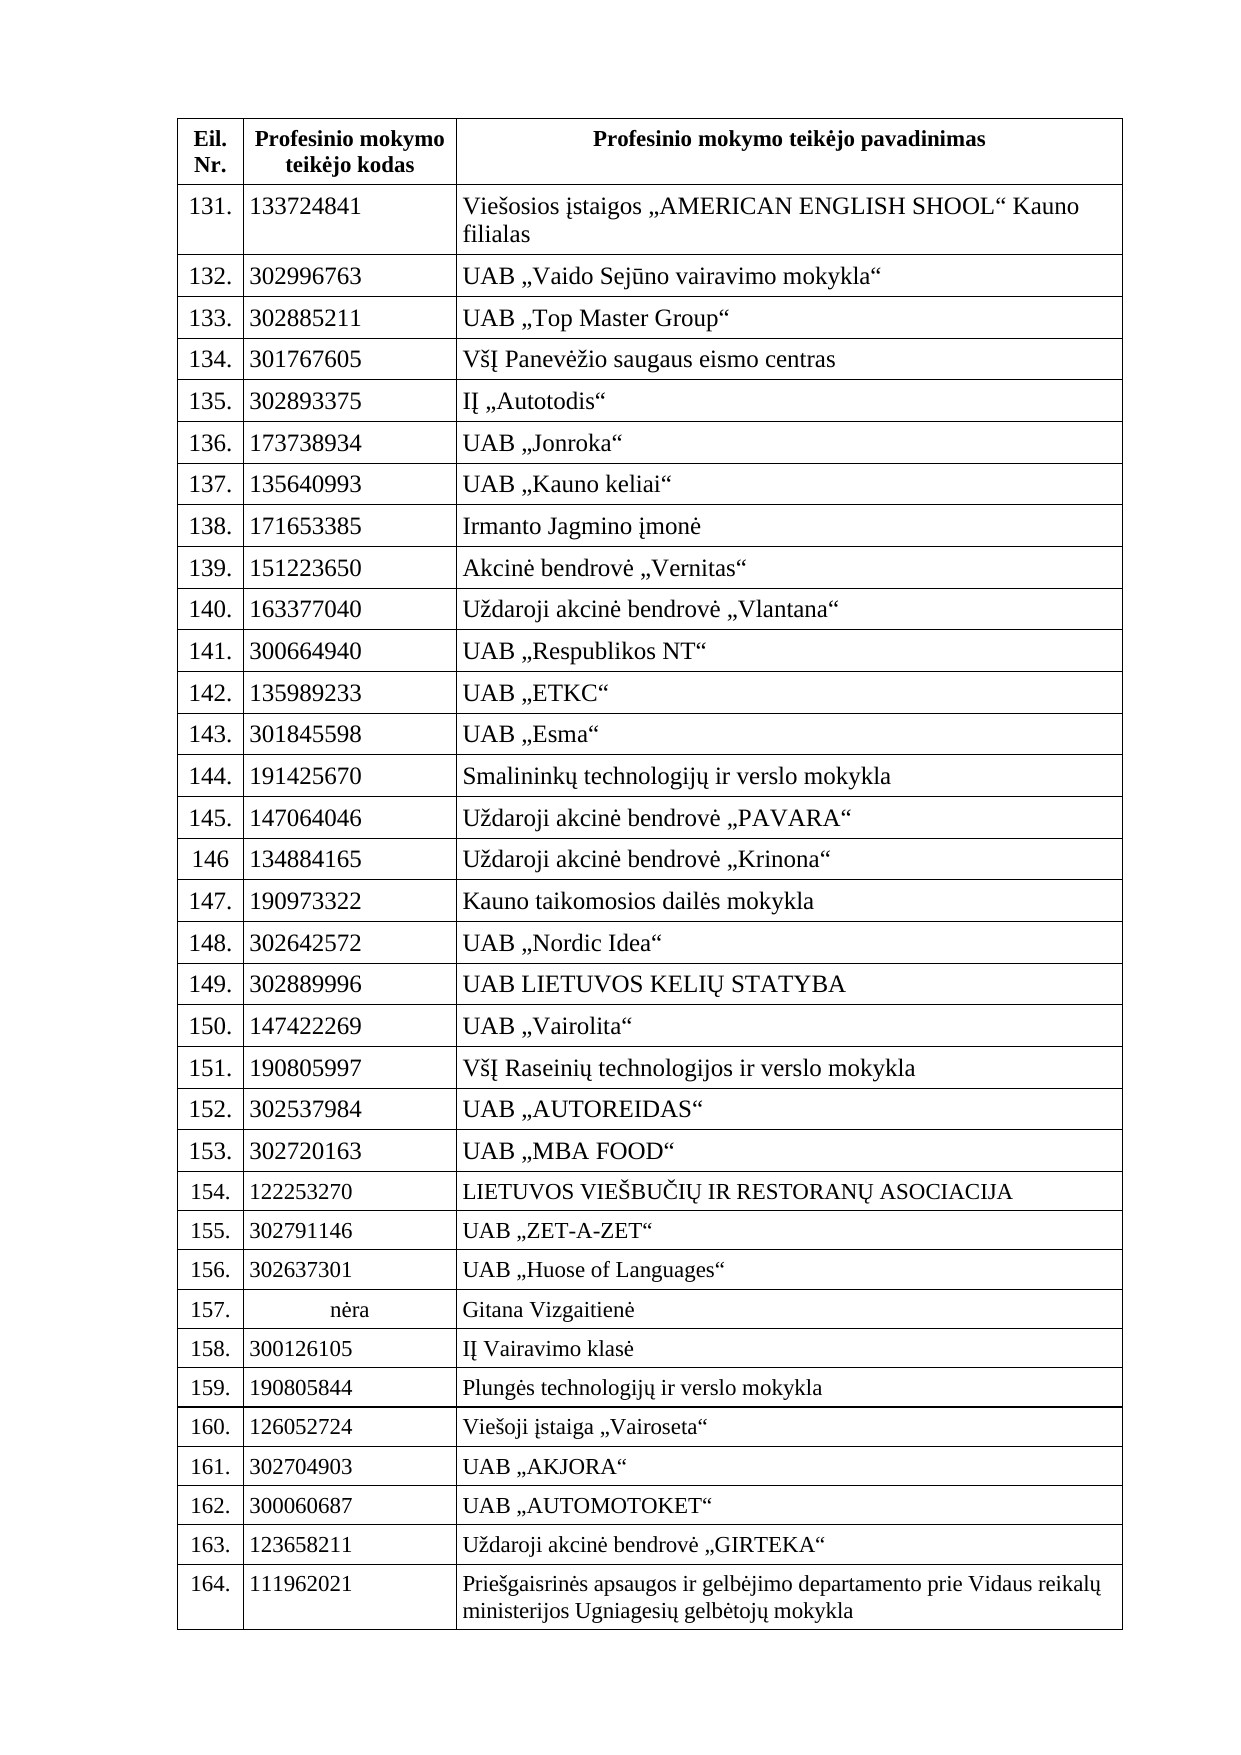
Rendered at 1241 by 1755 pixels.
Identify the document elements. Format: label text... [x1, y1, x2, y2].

table_cell UAB „Huose of Languages“ [457, 1250, 1122, 1289]
table_cell 163. [178, 1525, 243, 1563]
table_cell 302996763 [244, 255, 456, 296]
table_cell Uždaroji akcinė bendrovė „PAVARA“ [457, 797, 1122, 837]
table_cell 171653385 [244, 505, 456, 546]
table_cell 139. [178, 547, 243, 587]
table_cell Uždaroji akcinė bendrovė „Krinona“ [457, 839, 1122, 879]
table_cell 156. [178, 1250, 243, 1289]
table_cell 302791146 [244, 1211, 456, 1249]
table_cell 133724841 [244, 185, 456, 254]
table_cell 155. [178, 1211, 243, 1249]
table_cell 140. [178, 589, 243, 629]
table_cell 154. [178, 1172, 243, 1210]
table_cell 149. [178, 964, 243, 1004]
table_cell 302889996 [244, 964, 456, 1004]
table_cell 126052724 [244, 1408, 456, 1446]
table_cell 151223650 [244, 547, 456, 587]
table_cell Kauno taikomosios dailės mokykla [457, 880, 1122, 921]
table_cell 302637301 [244, 1250, 456, 1289]
table_cell 141. [178, 630, 243, 671]
table_cell 142. [178, 672, 243, 712]
table_cell 145. [178, 797, 243, 837]
table_cell 151. [178, 1047, 243, 1087]
table_cell 164. [178, 1565, 243, 1629]
table_header Profesinio mokymo teikėjo pavadinimas [457, 119, 1122, 184]
table_cell IĮ „Autotodis“ [457, 380, 1122, 421]
table_cell 135. [178, 380, 243, 421]
table_cell UAB „Vaido Sejūno vairavimo mokykla“ [457, 255, 1122, 296]
table_cell 300060687 [244, 1486, 456, 1524]
table_cell UAB „Top Master Group“ [457, 297, 1122, 337]
table_cell UAB „Esma“ [457, 714, 1122, 754]
table_cell UAB „AKJORA“ [457, 1447, 1122, 1485]
table_cell 190973322 [244, 880, 456, 921]
table_cell LIETUVOS VIEŠBUČIŲ IR RESTORANŲ ASOCIACIJA [457, 1172, 1122, 1210]
table_cell UAB „Respublikos NT“ [457, 630, 1122, 671]
table_cell VšĮ Raseinių technologijos ir verslo mokykla [457, 1047, 1122, 1087]
table_cell UAB „AUTOREIDAS“ [457, 1089, 1122, 1129]
table_cell Priešgaisrinės apsaugos ir gelbėjimo departamento prie Vidaus reikalų ministerijos Ugniagesių gelbėtojų mokykla [457, 1565, 1122, 1629]
table_cell Gitana Vizgaitienė [457, 1290, 1122, 1328]
table_cell Viešosios įstaigos „AMERICAN ENGLISH SHOOL“ Kauno filialas [457, 185, 1122, 254]
table_cell 153. [178, 1130, 243, 1171]
table_cell 135640993 [244, 464, 456, 504]
table_cell Viešoji įstaiga „Vairoseta“ [457, 1408, 1122, 1446]
table_cell 302704903 [244, 1447, 456, 1485]
table_cell 300664940 [244, 630, 456, 671]
table_cell UAB „MBA FOOD“ [457, 1130, 1122, 1171]
table_cell 152. [178, 1089, 243, 1129]
table_cell UAB „AUTOMOTOKET“ [457, 1486, 1122, 1524]
table_cell 157. [178, 1290, 243, 1328]
table_cell 137. [178, 464, 243, 504]
table_cell 132. [178, 255, 243, 296]
table_cell 123658211 [244, 1525, 456, 1563]
table_cell 163377040 [244, 589, 456, 629]
table_cell 144. [178, 755, 243, 796]
table_cell 302885211 [244, 297, 456, 337]
table_cell UAB „Nordic Idea“ [457, 922, 1122, 962]
table_cell 136. [178, 422, 243, 462]
table_cell 111962021 [244, 1565, 456, 1629]
table_cell Irmanto Jagmino įmonė [457, 505, 1122, 546]
table_cell 302893375 [244, 380, 456, 421]
table_cell 302642572 [244, 922, 456, 962]
table_cell 134884165 [244, 839, 456, 879]
table_cell Smalininkų technologijų ir verslo mokykla [457, 755, 1122, 796]
table_cell 160. [178, 1408, 243, 1446]
table_cell 301845598 [244, 714, 456, 754]
table_cell 122253270 [244, 1172, 456, 1210]
table_cell UAB „Jonroka“ [457, 422, 1122, 462]
table_cell 148. [178, 922, 243, 962]
table_cell UAB „ZET-A-ZET“ [457, 1211, 1122, 1249]
table_cell 159. [178, 1368, 243, 1406]
table_cell 147422269 [244, 1005, 456, 1046]
table_cell UAB „Vairolita“ [457, 1005, 1122, 1046]
table_cell Uždaroji akcinė bendrovė „GIRTEKA“ [457, 1525, 1122, 1563]
table_cell 191425670 [244, 755, 456, 796]
table_cell 302720163 [244, 1130, 456, 1171]
table_cell 190805997 [244, 1047, 456, 1087]
table_cell 146 [178, 839, 243, 879]
table_cell 161. [178, 1447, 243, 1485]
table_cell 158. [178, 1329, 243, 1367]
table_cell 173738934 [244, 422, 456, 462]
table_cell UAB „Kauno keliai“ [457, 464, 1122, 504]
table_cell nėra [244, 1290, 456, 1328]
table_cell 147. [178, 880, 243, 921]
table_cell 301767605 [244, 339, 456, 379]
table_cell Plungės technologijų ir verslo mokykla [457, 1368, 1122, 1406]
table_cell UAB „ETKC“ [457, 672, 1122, 712]
table_cell IĮ Vairavimo klasė [457, 1329, 1122, 1367]
table_cell 150. [178, 1005, 243, 1046]
table_cell VšĮ Panevėžio saugaus eismo centras [457, 339, 1122, 379]
table_header Profesinio mokymo teikėjo kodas [244, 119, 456, 184]
table_cell 135989233 [244, 672, 456, 712]
table_cell 133. [178, 297, 243, 337]
table_cell 300126105 [244, 1329, 456, 1367]
table_cell 131. [178, 185, 243, 254]
table_cell 138. [178, 505, 243, 546]
table_header Eil. Nr. [178, 119, 243, 184]
table_cell 147064046 [244, 797, 456, 837]
table_cell 143. [178, 714, 243, 754]
table_cell 302537984 [244, 1089, 456, 1129]
table_cell Uždaroji akcinė bendrovė „Vlantana“ [457, 589, 1122, 629]
table_cell UAB LIETUVOS KELIŲ STATYBA [457, 964, 1122, 1004]
table_cell 190805844 [244, 1368, 456, 1406]
table_cell 162. [178, 1486, 243, 1524]
table_cell 134. [178, 339, 243, 379]
table_cell Akcinė bendrovė „Vernitas“ [457, 547, 1122, 587]
